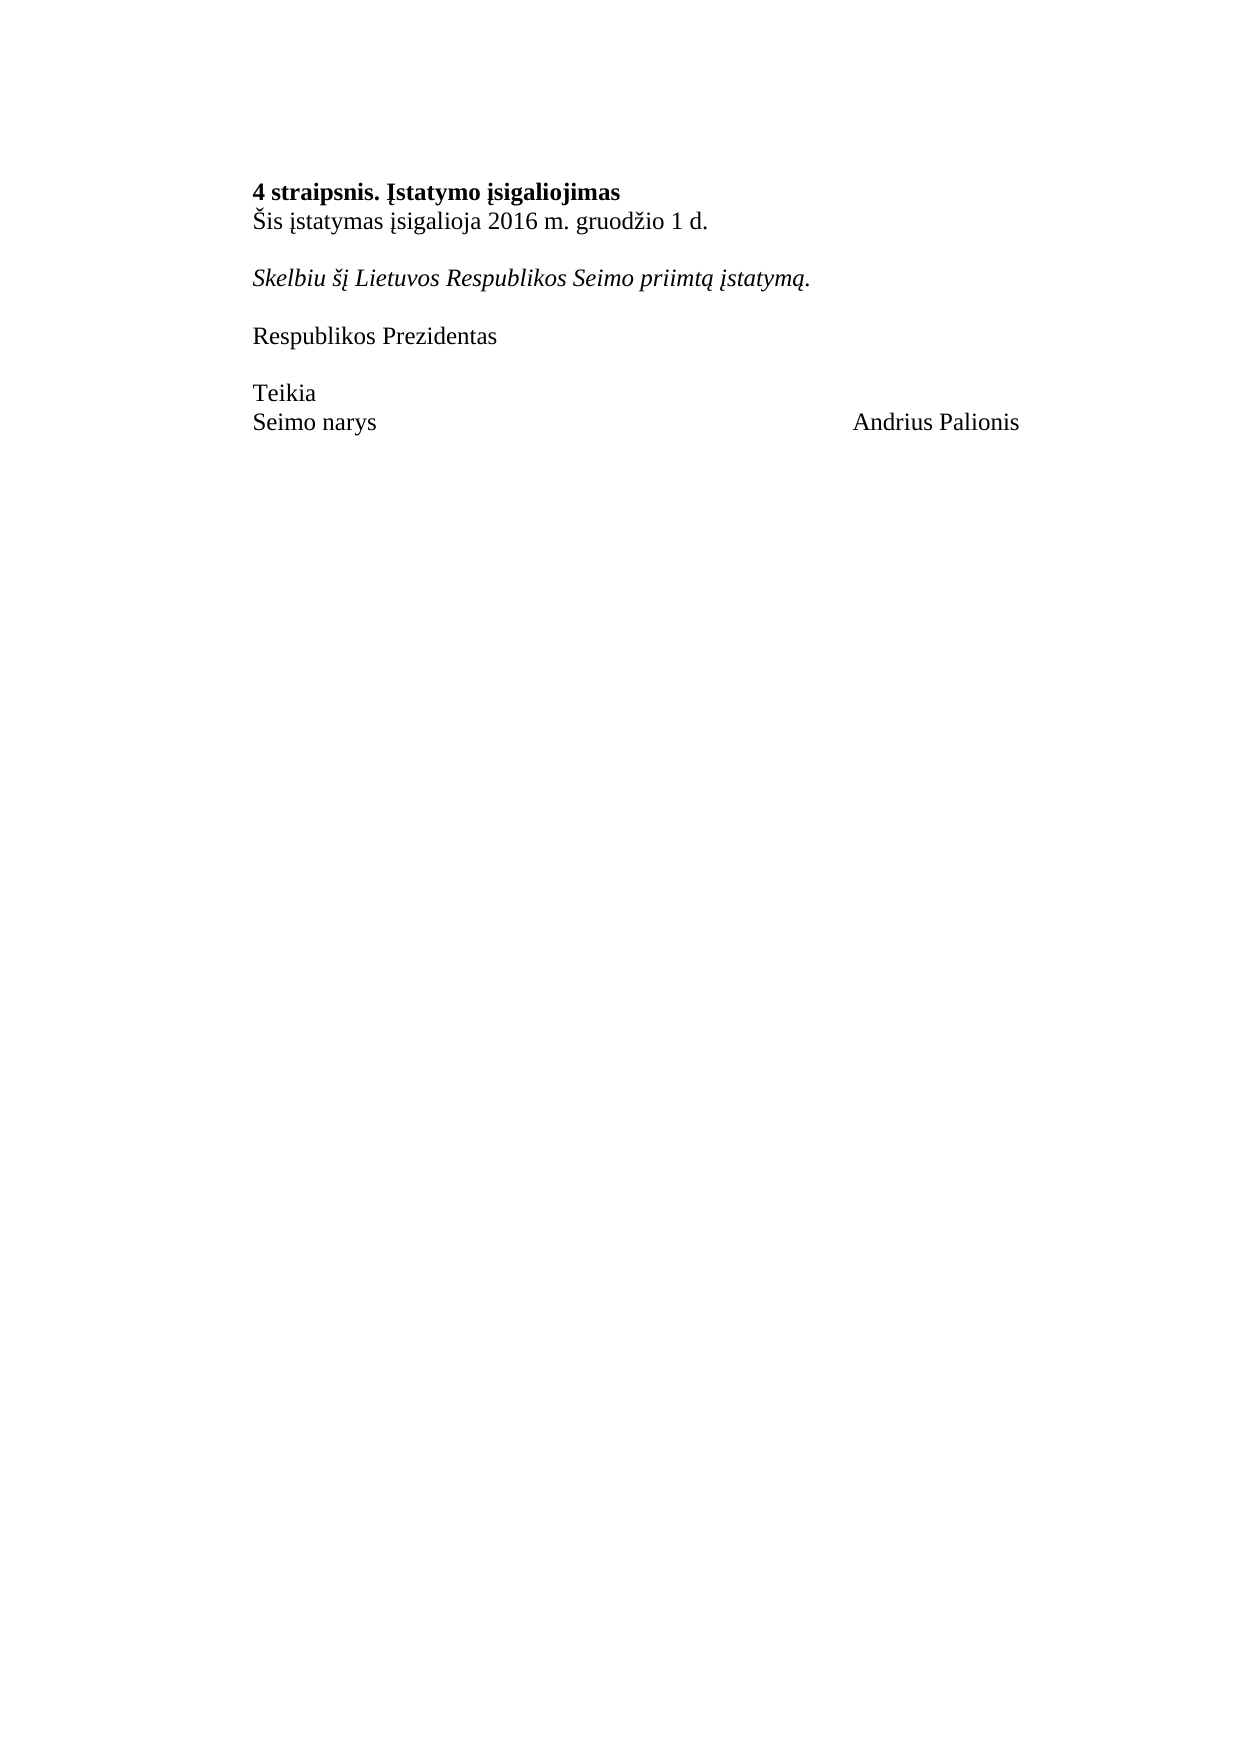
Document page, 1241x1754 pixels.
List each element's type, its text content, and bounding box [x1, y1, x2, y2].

text Seimo narys Andrius Palionis [177, 407, 1181, 436]
text Respublikos Prezidentas [177, 321, 1181, 350]
text Skelbiu šį Lietuvos Respublikos Seimo priimtą įstatymą. [177, 263, 1181, 292]
text Šis įstatymas įsigalioja 2016 m. gruodžio 1 d. [177, 206, 1181, 235]
text Teikia [177, 378, 1181, 407]
text 4 straipsnis. Įstatymo įsigaliojimas [177, 177, 1181, 206]
